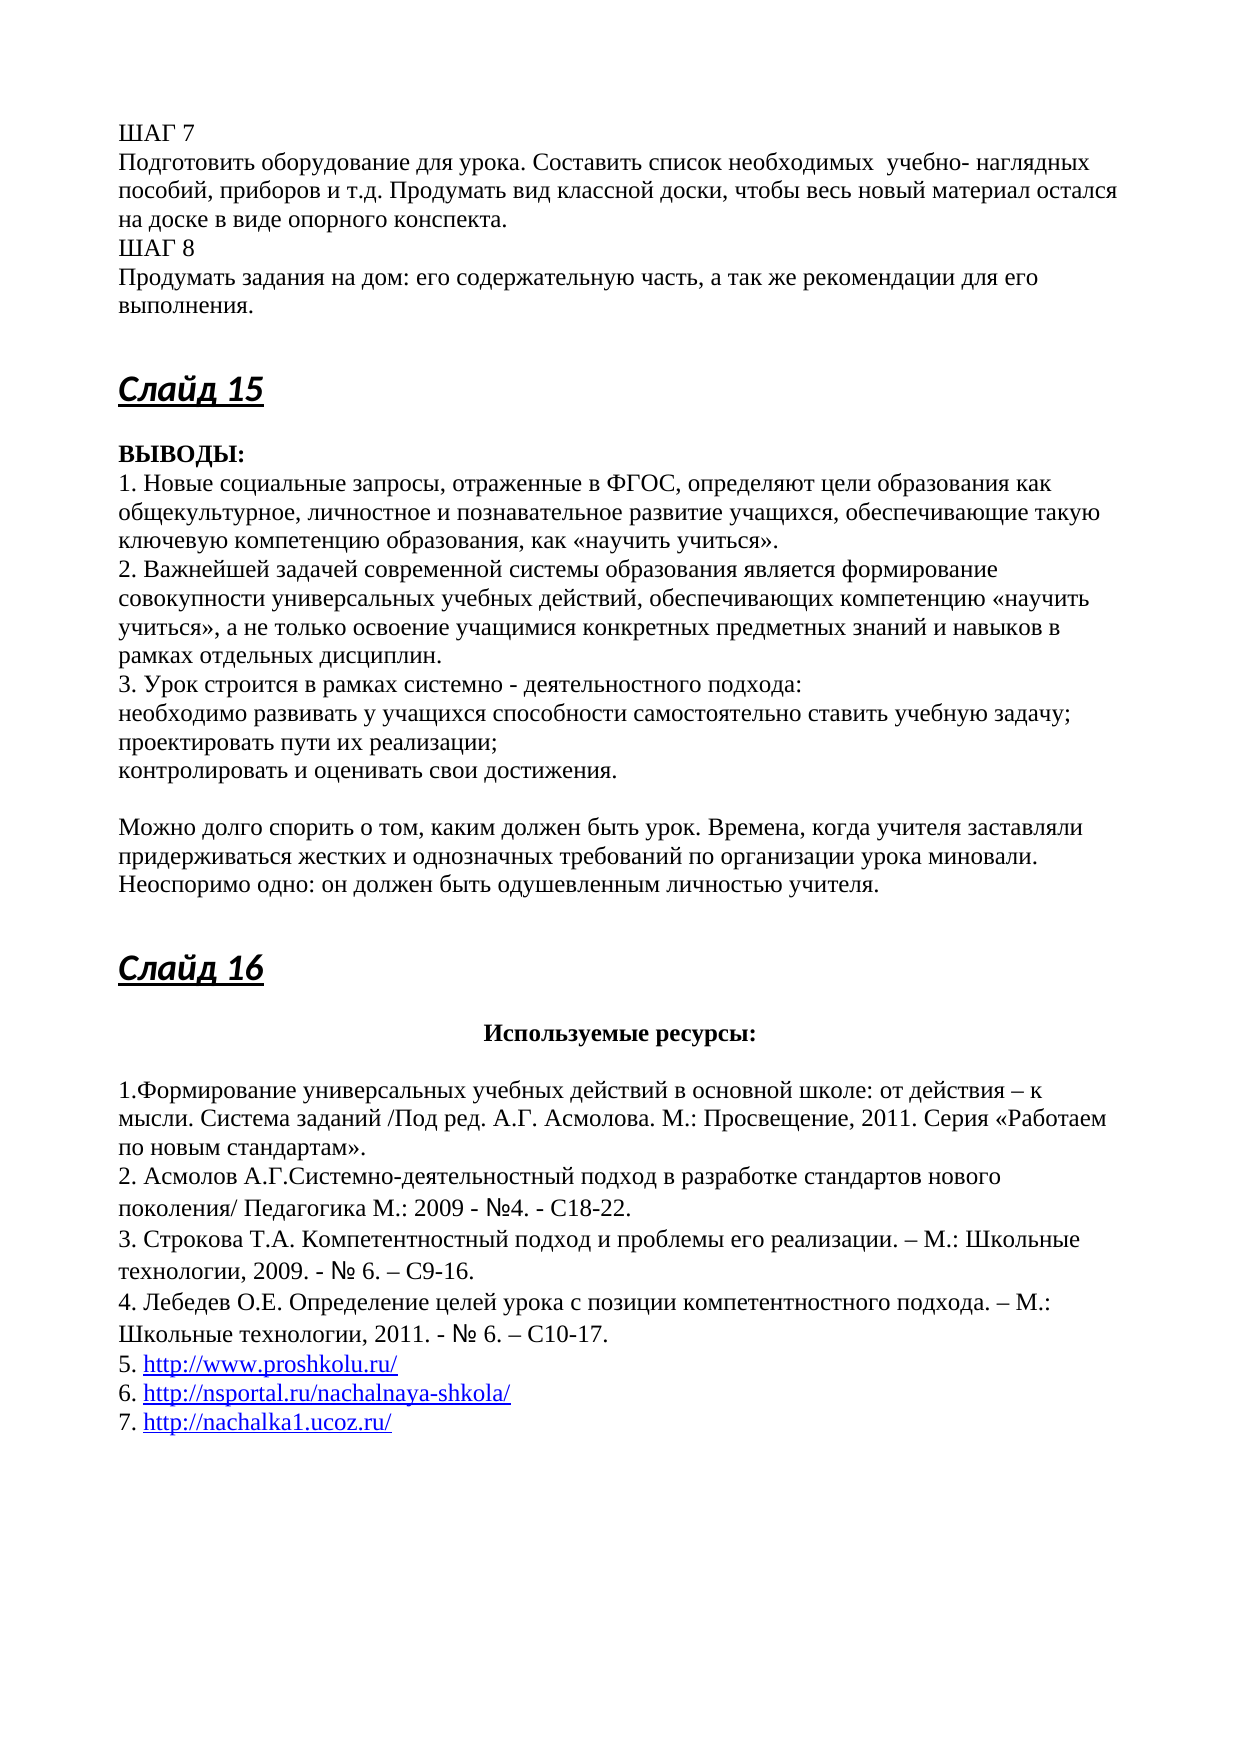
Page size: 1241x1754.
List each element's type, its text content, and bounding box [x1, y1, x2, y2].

text проектировать пути их реализации; [118, 727, 1122, 755]
text 7. http://nachalka1.ucoz.ru/ [118, 1407, 1122, 1436]
text 3. Строкова Т.А. Компетентностный подход и проблемы его реализации. – М.: Школьные технологии, 2009. - № 6. – С9-16. [118, 1224, 1122, 1287]
text Слайд 16 [118, 944, 1122, 990]
text 2. Важнейшей задачей современной системы образования является формирование совокупности универсальных учебных действий, обеспечивающих компетенцию «научить учиться», а не только освоение учащимися конкретных предметных знаний и навыков в рамках отдельных дисциплин. [118, 554, 1122, 669]
text необходимо развивать у учащихся способности самостоятельно ставить учебную задачу; [118, 698, 1122, 727]
text Слайд 15 [118, 365, 1122, 411]
text Продумать задания на дом: его содержательную часть, а так же рекомендации для его выполнения. [118, 262, 1122, 319]
text контролировать и оценивать свои достижения. [118, 755, 1122, 784]
text 6. http://nsportal.ru/nachalnaya-shkola/ [118, 1378, 1122, 1407]
text 1.Формирование универсальных учебных действий в основной школе: от действия – к мысли. Система заданий /Под ред. А.Г. Асмолова. М.: Просвещение, 2011. Серия «Работаем по новым стандартам». [118, 1075, 1122, 1161]
text 1. Новые социальные запросы, отраженные в ФГОС, определяют цели образования как общекультурное, личностное и познавательное развитие учащихся, обеспечивающие такую ключевую компетенцию образования, как «научить учиться». [118, 468, 1122, 554]
text ШАГ 8 [118, 233, 1122, 262]
text Используемые ресурсы: [118, 1018, 1122, 1047]
text 4. Лебедев О.Е. Определение целей урока с позиции компетентностного подхода. – М.: Школьные технологии, 2011. - № 6. – С10-17. [118, 1287, 1122, 1349]
text 3. Урок строится в рамках системно - деятельностного подхода: [118, 669, 1122, 698]
text ШАГ 7 Подготовить оборудование для урока. Составить список необходимых учебно- наглядных пособий, приборов и т.д. Продумать вид классной доски, чтобы весь новый материал остался на доске в виде опорного конспекта. [118, 118, 1122, 233]
text 2. Асмолов А.Г.Системно-деятельностный подход в разработке стандартов нового поколения/ Педагогика М.: 2009 - №4. - С18-22. [118, 1161, 1122, 1224]
text ВЫВОДЫ: [118, 439, 1122, 468]
text Можно долго спорить о том, каким должен быть урок. Времена, когда учителя заставляли придерживаться жестких и однозначных требований по организации урока миновали. Неоспоримо одно: он должен быть одушевленным личностью учителя. [118, 812, 1122, 898]
text 5. http://www.proshkolu.ru/ [118, 1349, 1122, 1378]
